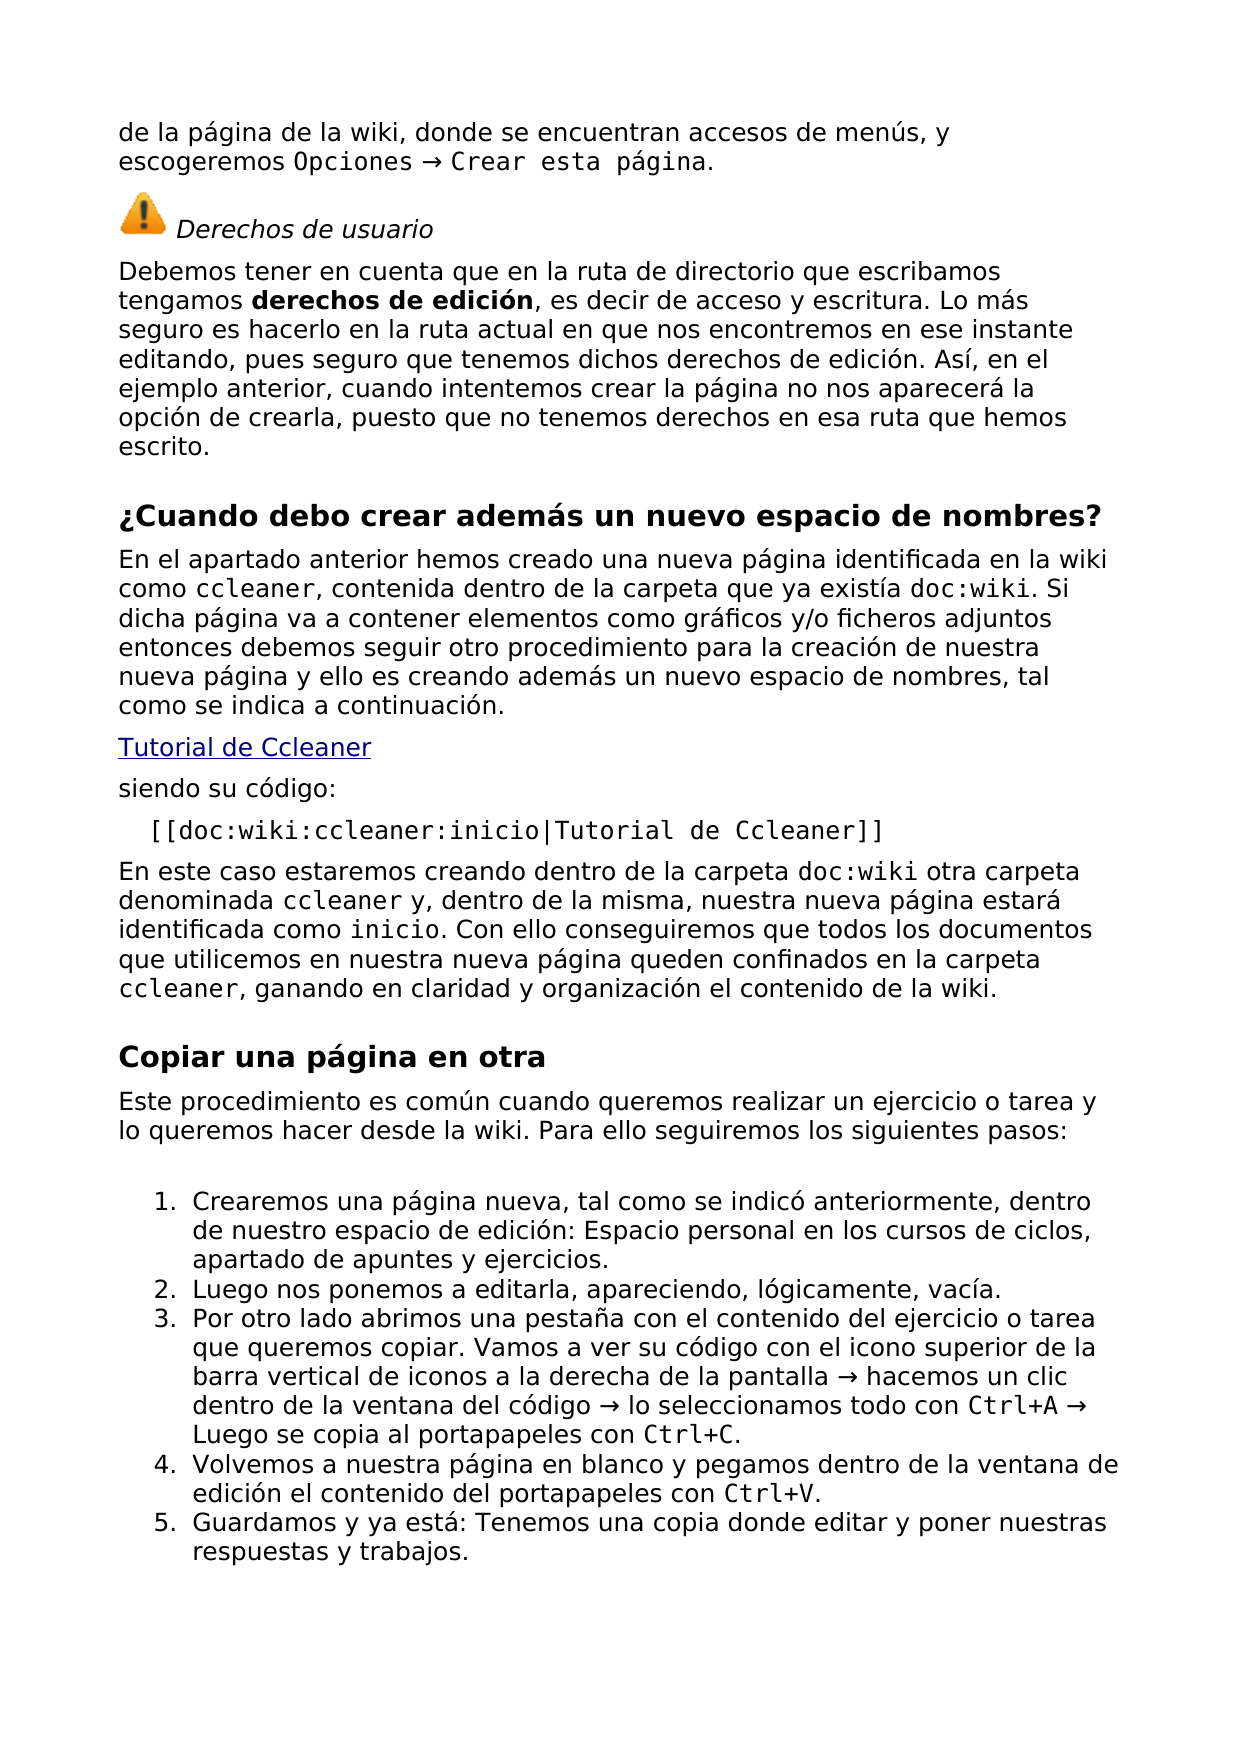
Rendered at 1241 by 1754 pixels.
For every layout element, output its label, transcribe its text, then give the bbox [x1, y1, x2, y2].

subtitle Copiar una página en otra [118, 1041, 1122, 1074]
list Volvemos a nuestra página en blanco y pegamos dentro de la ventana de edición el contenido del portapapeles con Ctrl+V. [177, 1450, 1122, 1508]
text En el apartado anterior hemos creado una nueva página identificada en la wiki como ccleaner, contenida dentro de la carpeta que ya existía doc:wiki. Si dicha página va a contener elementos como gráficos y/o ficheros adjuntos entonces debemos seguir otro procedimiento para la creación de nuestra nueva página y ello es creando además un nuevo espacio de nombres, tal como se indica a continuación. [118, 546, 1122, 721]
list Crearemos una página nueva, tal como se indicó anteriormente, dentro de nuestro espacio de edición: Espacio personal en los cursos de ciclos, apartado de apuntes y ejercicios. [177, 1187, 1122, 1275]
text de la página de la wiki, donde se encuentran accesos de menús, y escogeremos Opciones → Crear esta página. [118, 118, 1122, 176]
picture [118, 188, 169, 239]
text siendo su código: [118, 775, 1122, 804]
list Luego nos ponemos a editarla, apareciendo, lógicamente, vacía. [177, 1275, 1122, 1304]
text Debemos tener en cuenta que en la ruta de directorio que escribamos tengamos derechos de edición, es decir de acceso y escritura. Lo más seguro es hacerlo en la ruta actual en que nos encontremos en ese instante editando, pues seguro que tenemos dichos derechos de edición. Así, en el ejemplo anterior, cuando intentemos crear la página no nos aparecerá la opción de crearla, puesto que no tenemos derechos en esa ruta que hemos escrito. [118, 257, 1122, 462]
list Por otro lado abrimos una pestaña con el contenido del ejercicio o tarea que queremos copiar. Vamos a ver su código con el icono superior de la barra vertical de iconos a la derecha de la pantalla → hacemos un clic dentro de la ventana del código → lo seleccionamos todo con Ctrl+A → Luego se copia al portapapeles con Ctrl+C. [177, 1304, 1122, 1450]
text [[doc:wiki:ccleaner:inicio|Tutorial de Ccleaner]] [118, 816, 1122, 846]
text En este caso estaremos creando dentro de la carpeta doc:wiki otra carpeta denominada ccleaner y, dentro de la misma, nuestra nueva página estará identificada como inicio. Con ello conseguiremos que todos los documentos que utilicemos en nuestra nueva página queden confinados en la carpeta ccleaner, ganando en claridad y organización el contenido de la wiki. [118, 857, 1122, 1003]
text Derechos de usuario [118, 189, 1122, 245]
list Guardamos y ya está: Tenemos una copia donde editar y poner nuestras respuestas y trabajos. [177, 1508, 1122, 1567]
subtitle ¿Cuando debo crear además un nuevo espacio de nombres? [118, 499, 1122, 533]
text Este procedimiento es común cuando queremos realizar un ejercicio o tarea y lo queremos hacer desde la wiki. Para ello seguiremos los siguientes pasos: [118, 1087, 1122, 1145]
text Tutorial de Ccleaner [118, 733, 1122, 762]
